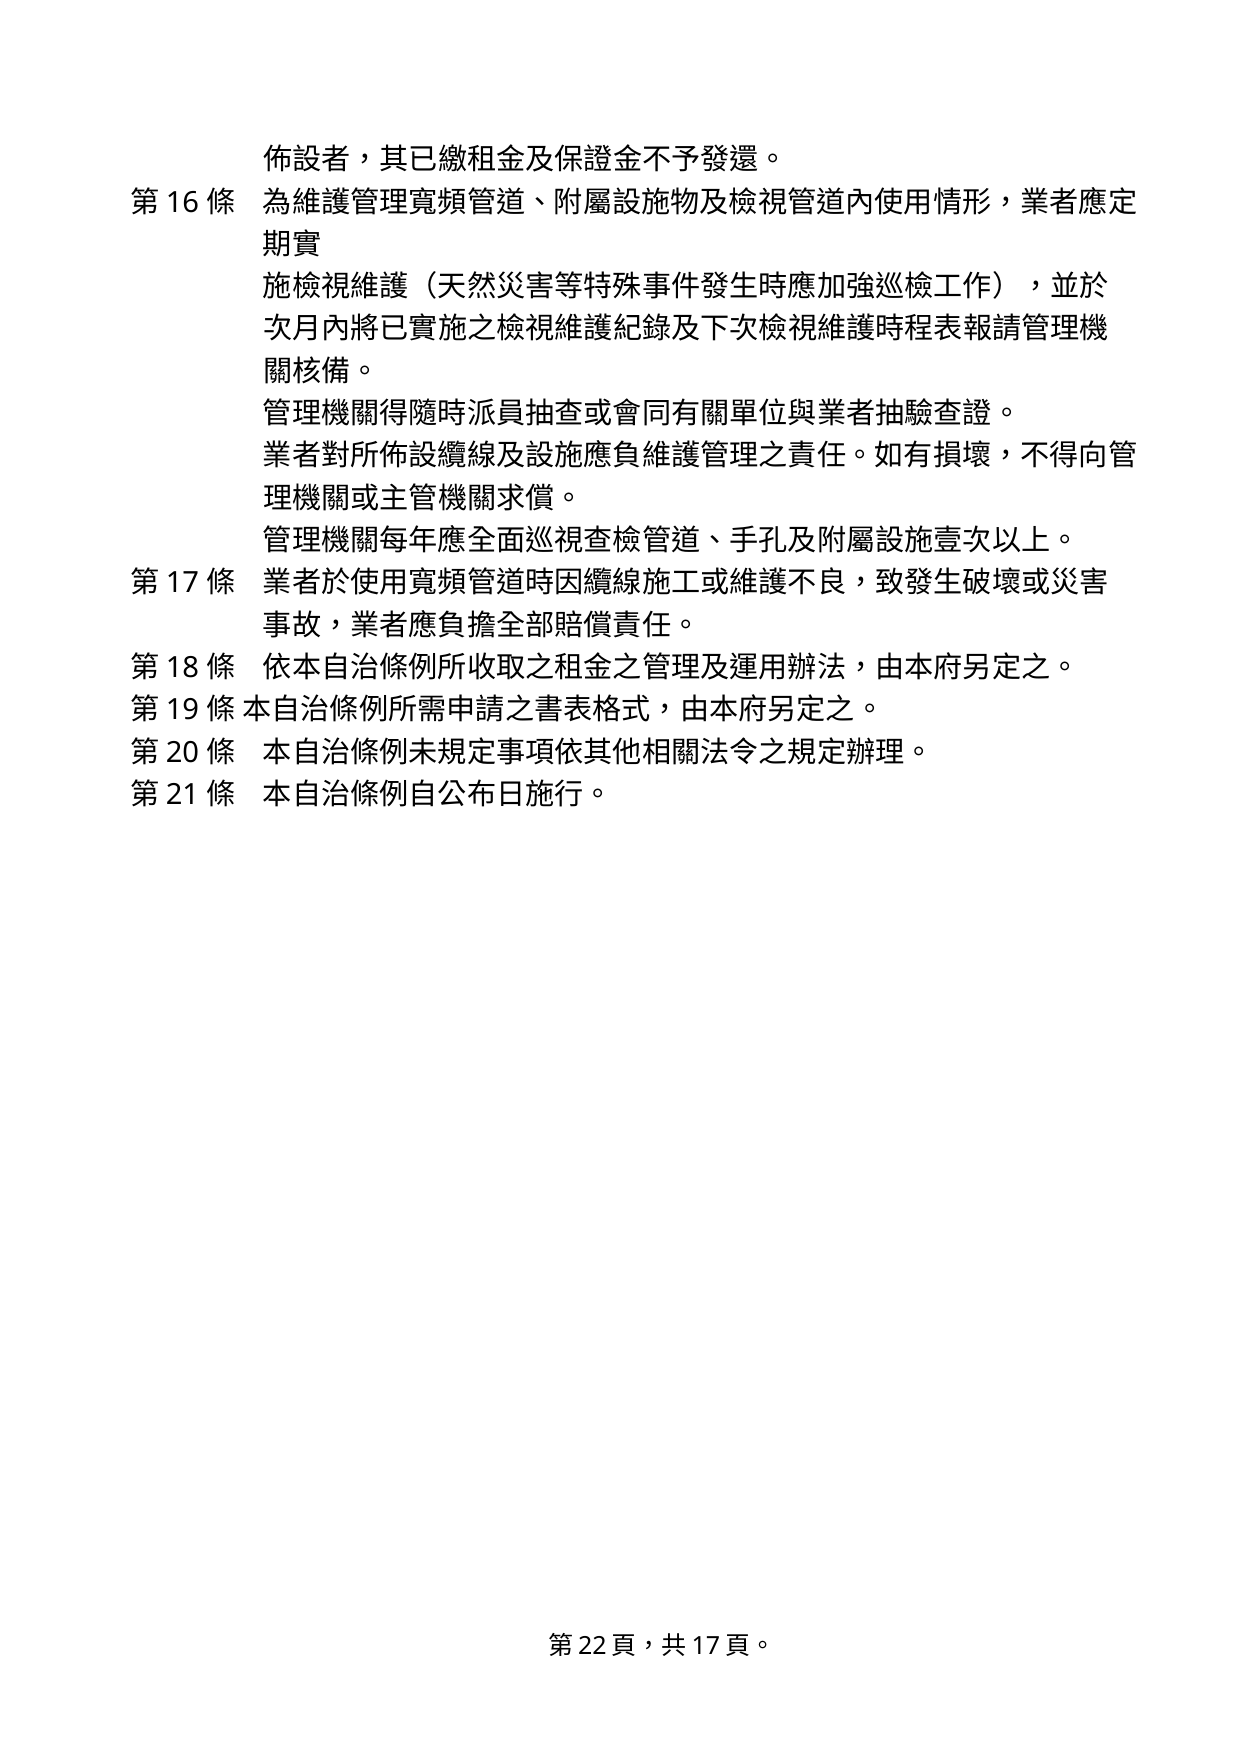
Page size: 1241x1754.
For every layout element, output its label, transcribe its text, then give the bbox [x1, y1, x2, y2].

text 管理機關每年應全面巡視查檢管道、手孔及附屬設施壹次以上。 [263, 517, 1137, 559]
text 管理機關得隨時派員抽查或會同有關單位與業者抽驗查證。 [263, 390, 1137, 432]
text 第 21 條 本自治條例自公布日施行。 [130, 771, 1137, 813]
text 第 19 條 本自治條例所需申請之書表格式，由本府另定之。 [130, 686, 1137, 728]
text 業者對所佈設纜線及設施應負維護管理之責任。如有損壞，不得向管理機關或主管機關求償。 [263, 432, 1137, 517]
text 第 17 條 業者於使用寬頻管道時因纜線施工或維護不良，致發生破壞或災害事故，業者應負擔全部賠償責任。 [130, 559, 1137, 643]
text 佈設者，其已繳租金及保證金不予發還。 [263, 136, 1137, 178]
text 第 16 條 為維護管理寬頻管道、附屬設施物及檢視管道內使用情形，業者應定期實 [130, 178, 1137, 263]
text 第 20 條 本自治條例未規定事項依其他相關法令之規定辦理。 [130, 728, 1137, 771]
text 施檢視維護（天然災害等特殊事件發生時應加強巡檢工作），並於次月內將已實施之檢視維護紀錄及下次檢視維護時程表報請管理機關核備。 [263, 263, 1137, 390]
text 第 18 條 依本自治條例所收取之租金之管理及運用辦法，由本府另定之。 [130, 643, 1137, 686]
